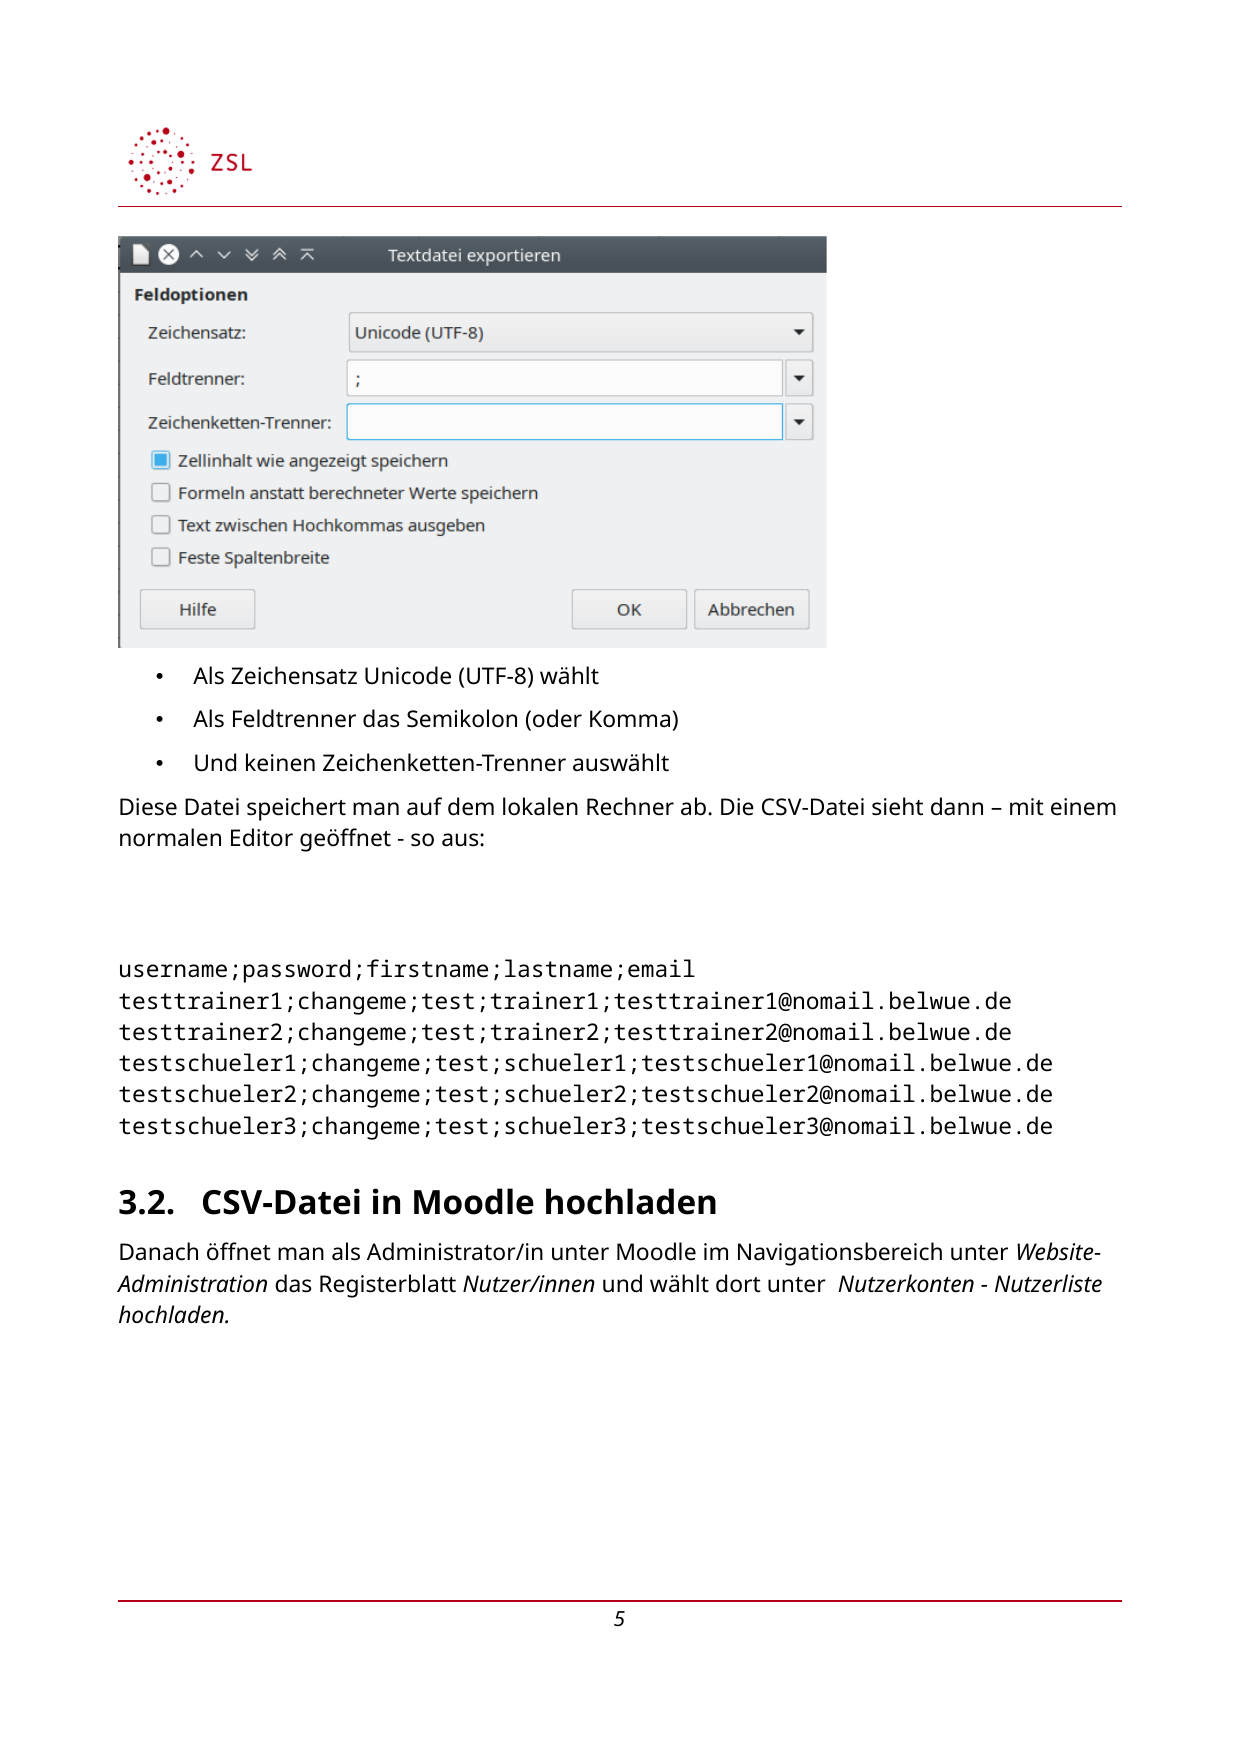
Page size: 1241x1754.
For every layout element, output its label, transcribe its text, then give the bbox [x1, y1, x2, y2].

subtitle CSV-Datei in Moodle hochladen [118, 1178, 1122, 1224]
list Als Feldtrenner das Semikolon (oder Komma) [156, 703, 1122, 735]
list Und keinen Zeichenketten-Trenner auswählt [156, 747, 1122, 778]
picture [118, 236, 827, 648]
text Diese Datei speichert man auf dem lokalen Rechner ab. Die CSV-Datei sieht dann – mit einem normalen Editor geöffnet - so aus: [118, 791, 1122, 853]
picture [127, 127, 254, 197]
text Danach öffnet man als Administrator/in unter Moodle im Navigationsbereich unter Website-Administration das Registerblatt Nutzer/innen und wählt dort unter Nutzerkonten - Nutzerliste hochladen. [118, 1236, 1122, 1330]
text username;password;firstname;lastname;email testtrainer1;changeme;test;trainer1;testtrainer1@nomail.belwue.de testtrainer2;changeme;test;trainer2;testtrainer2@nomail.belwue.de testschueler1;changeme;test;schueler1;testschueler1@nomail.belwue.de testschueler2;changeme;test;schueler2;testschueler2@nomail.belwue.de testschueler3;changeme;test;schueler3;testschueler3@nomail.belwue.de [118, 953, 1122, 1141]
list Als Zeichensatz Unicode (UTF-8) wählt [156, 660, 1122, 691]
